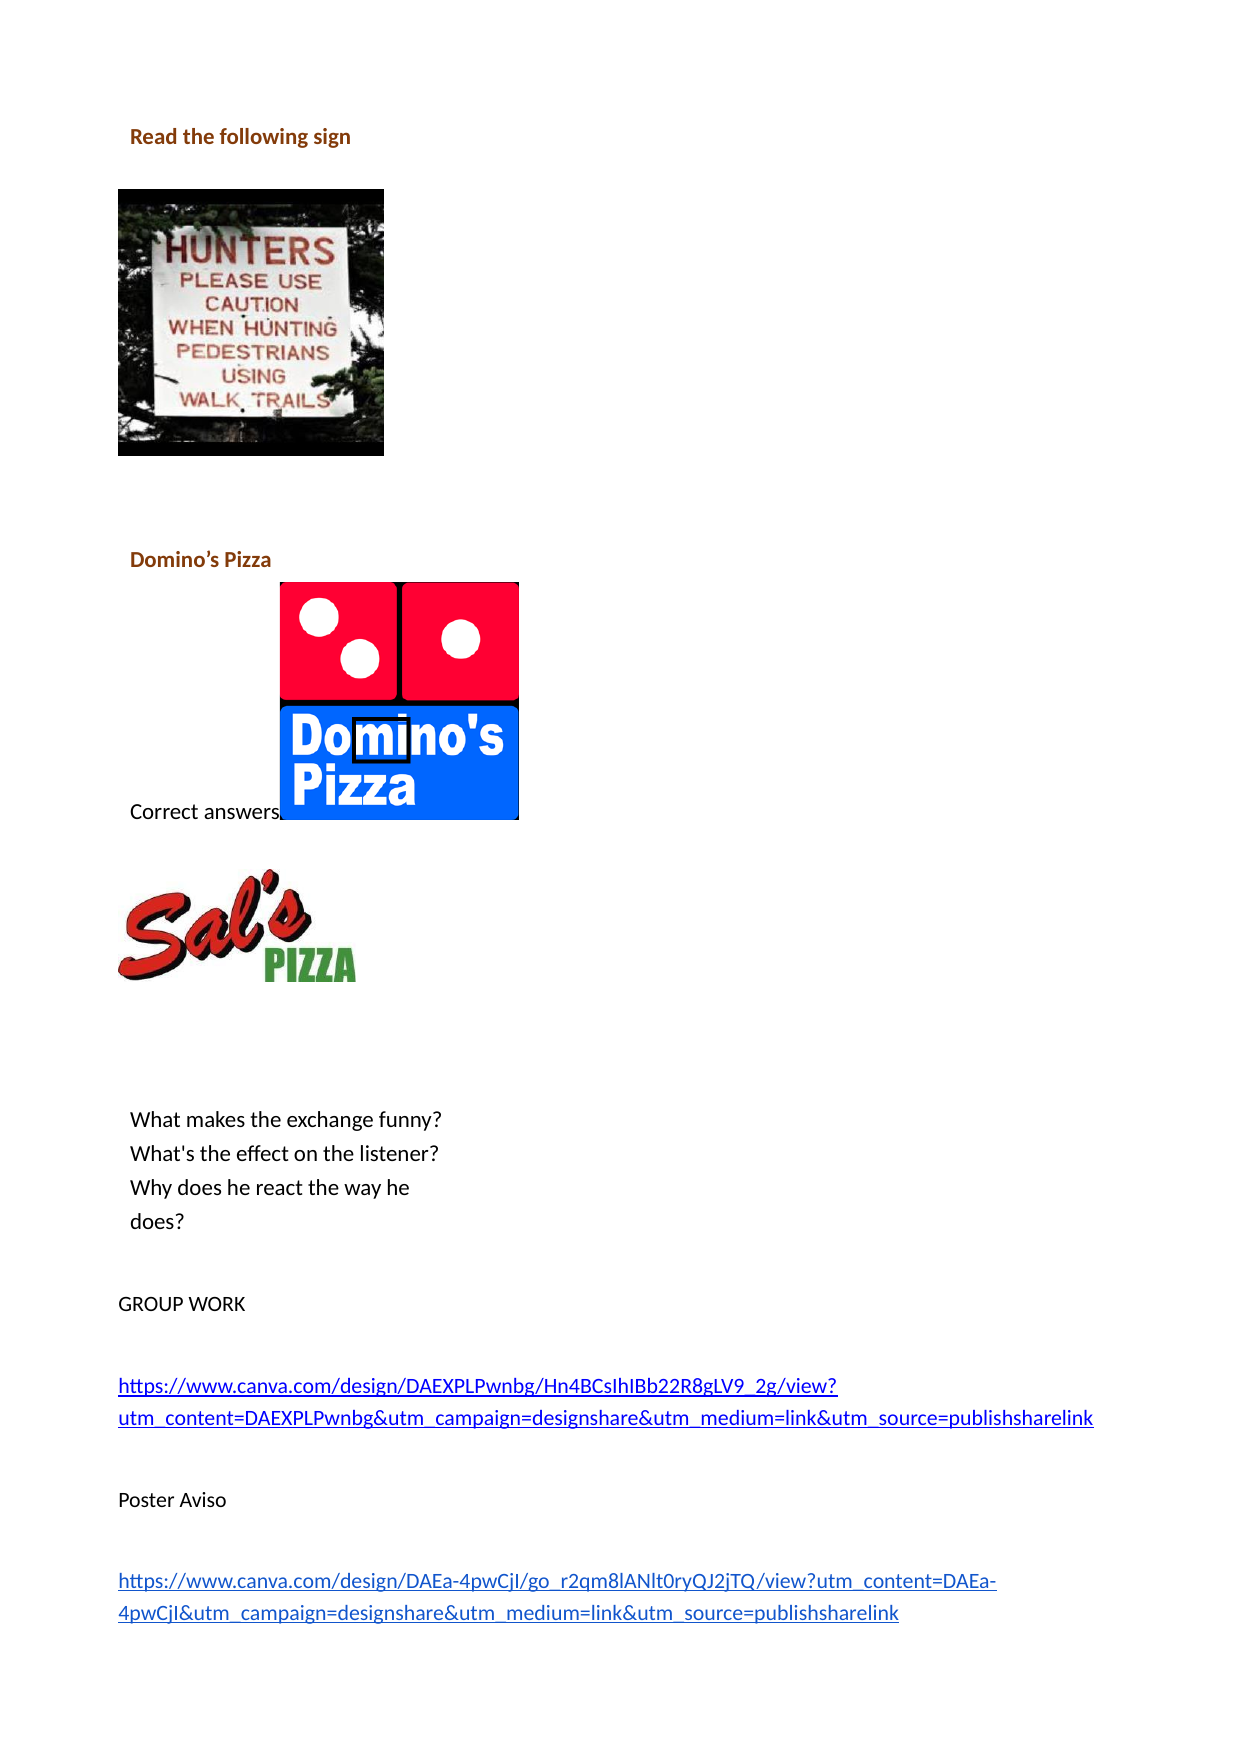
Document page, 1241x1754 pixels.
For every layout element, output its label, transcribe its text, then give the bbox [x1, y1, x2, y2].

text What makes the exchange funny? What's the effect on the listener? Why does he react the way he does? [130, 1106, 458, 1235]
text Domino’s Pizza [130, 545, 1122, 573]
text https://www.canva.com/design/DAEa-4pwCjI/go_r2qm8lANlt0ryQJ2jTQ/view?utm_content=DAEa-4pwCjI&utm_campaign=designshare&utm_medium=link&utm_source=publishsharelink [118, 1567, 1122, 1625]
text https://www.canva.com/design/DAEXPLPwnbg/Hn4BCsIhIBb22R8gLV9_2g/view?utm_content=DAEXPLPwnbg&utm_campaign=designshare&utm_medium=link&utm_source=publishsharelink [118, 1372, 1122, 1431]
picture [118, 189, 384, 456]
picture [279, 582, 519, 820]
picture [118, 869, 356, 982]
text Correct answers [130, 582, 1122, 825]
text Read the following sign [130, 122, 1122, 150]
text Poster Aviso [118, 1486, 1122, 1512]
text GROUP WORK [118, 1291, 1122, 1317]
